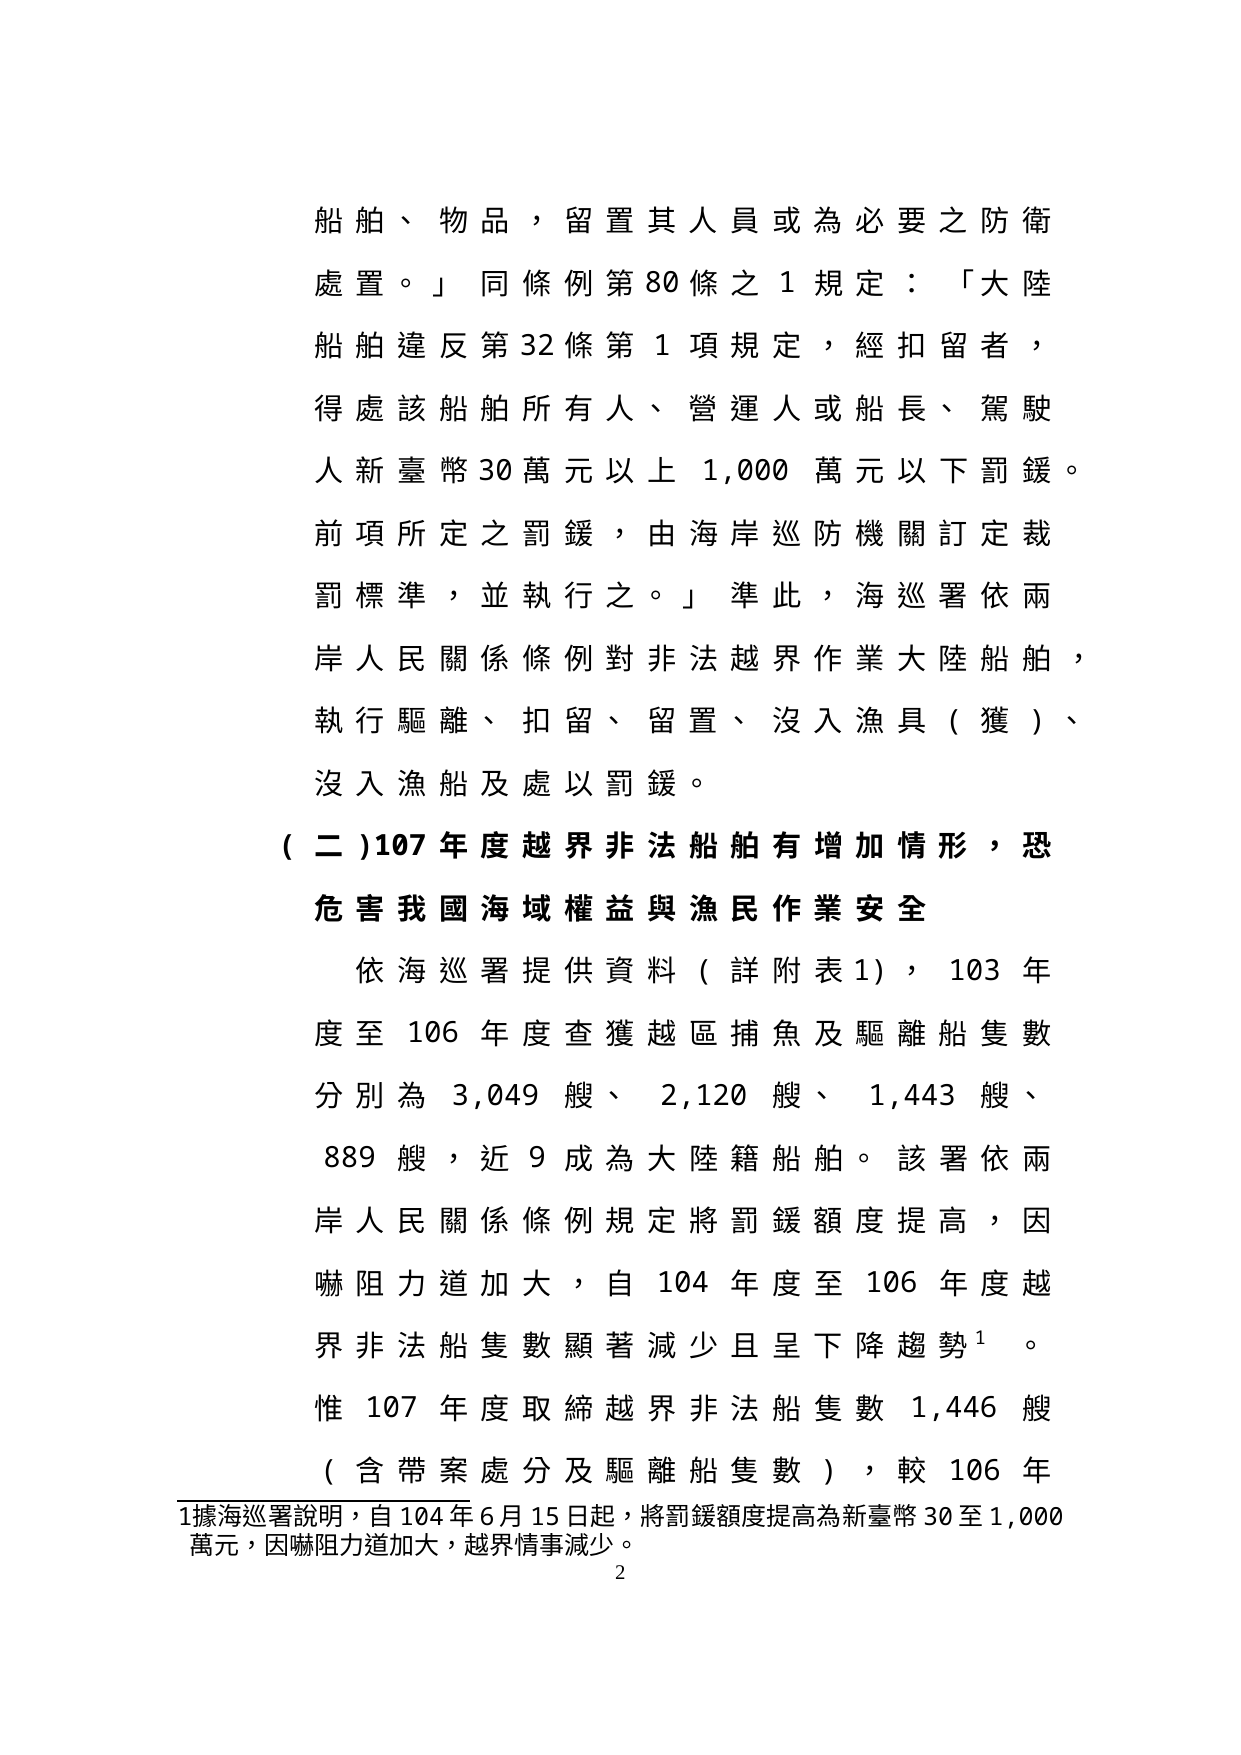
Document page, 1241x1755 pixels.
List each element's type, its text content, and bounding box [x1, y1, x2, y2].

text 依兩岸人民關係條例第32條第1項規定：「大陸船舶未經許可進入臺灣地區限制或禁止水域，主管機關得逕行驅離或扣留其船舶、物品，留置其人員或為必要之防衛處置。」同條例第80條之1規定：「大陸船舶違反第32條第1項規定，經扣留者，得處該船舶所有人、營運人或船長、駕駛人新臺幣30萬元以上1,000萬元以下罰鍰。前項所定之罰鍰，由海岸巡防機關訂定裁罰標準，並執行之。」準此，海巡署依兩岸人民關係條例對非法越界作業大陸船舶，執行驅離、扣留、留置、沒入漁具(獲)、沒入漁船及處以罰鍰。 [271, 177, 1058, 802]
text 依海巡署提供資料(詳附表1)，103年度至106年度查獲越區捕魚及驅離船隻數分別為3,049艘、2,120艘、1,443艘、889艘，近9成為大陸籍船舶。該署依兩岸人民關係條例規定將罰鍰額度提高，因嚇阻力道加大，自104年度至106年度越界非法船隻數顯著減少且呈下降趨勢。惟107年度取締越界非法船隻數1,446艘(含帶案處分及驅離船隻數)，較106年 [271, 927, 1058, 1490]
text (二)107年度越界非法船舶有增加情形，恐危害我國海域權益與漁民作業安全 [242, 802, 1058, 927]
text 據海巡署說明，自104年6月15日起，將罰鍰額度提高為新臺幣30至1,000萬元，因嚇阻力道加大，越界情事減少。 [177, 1502, 1063, 1560]
